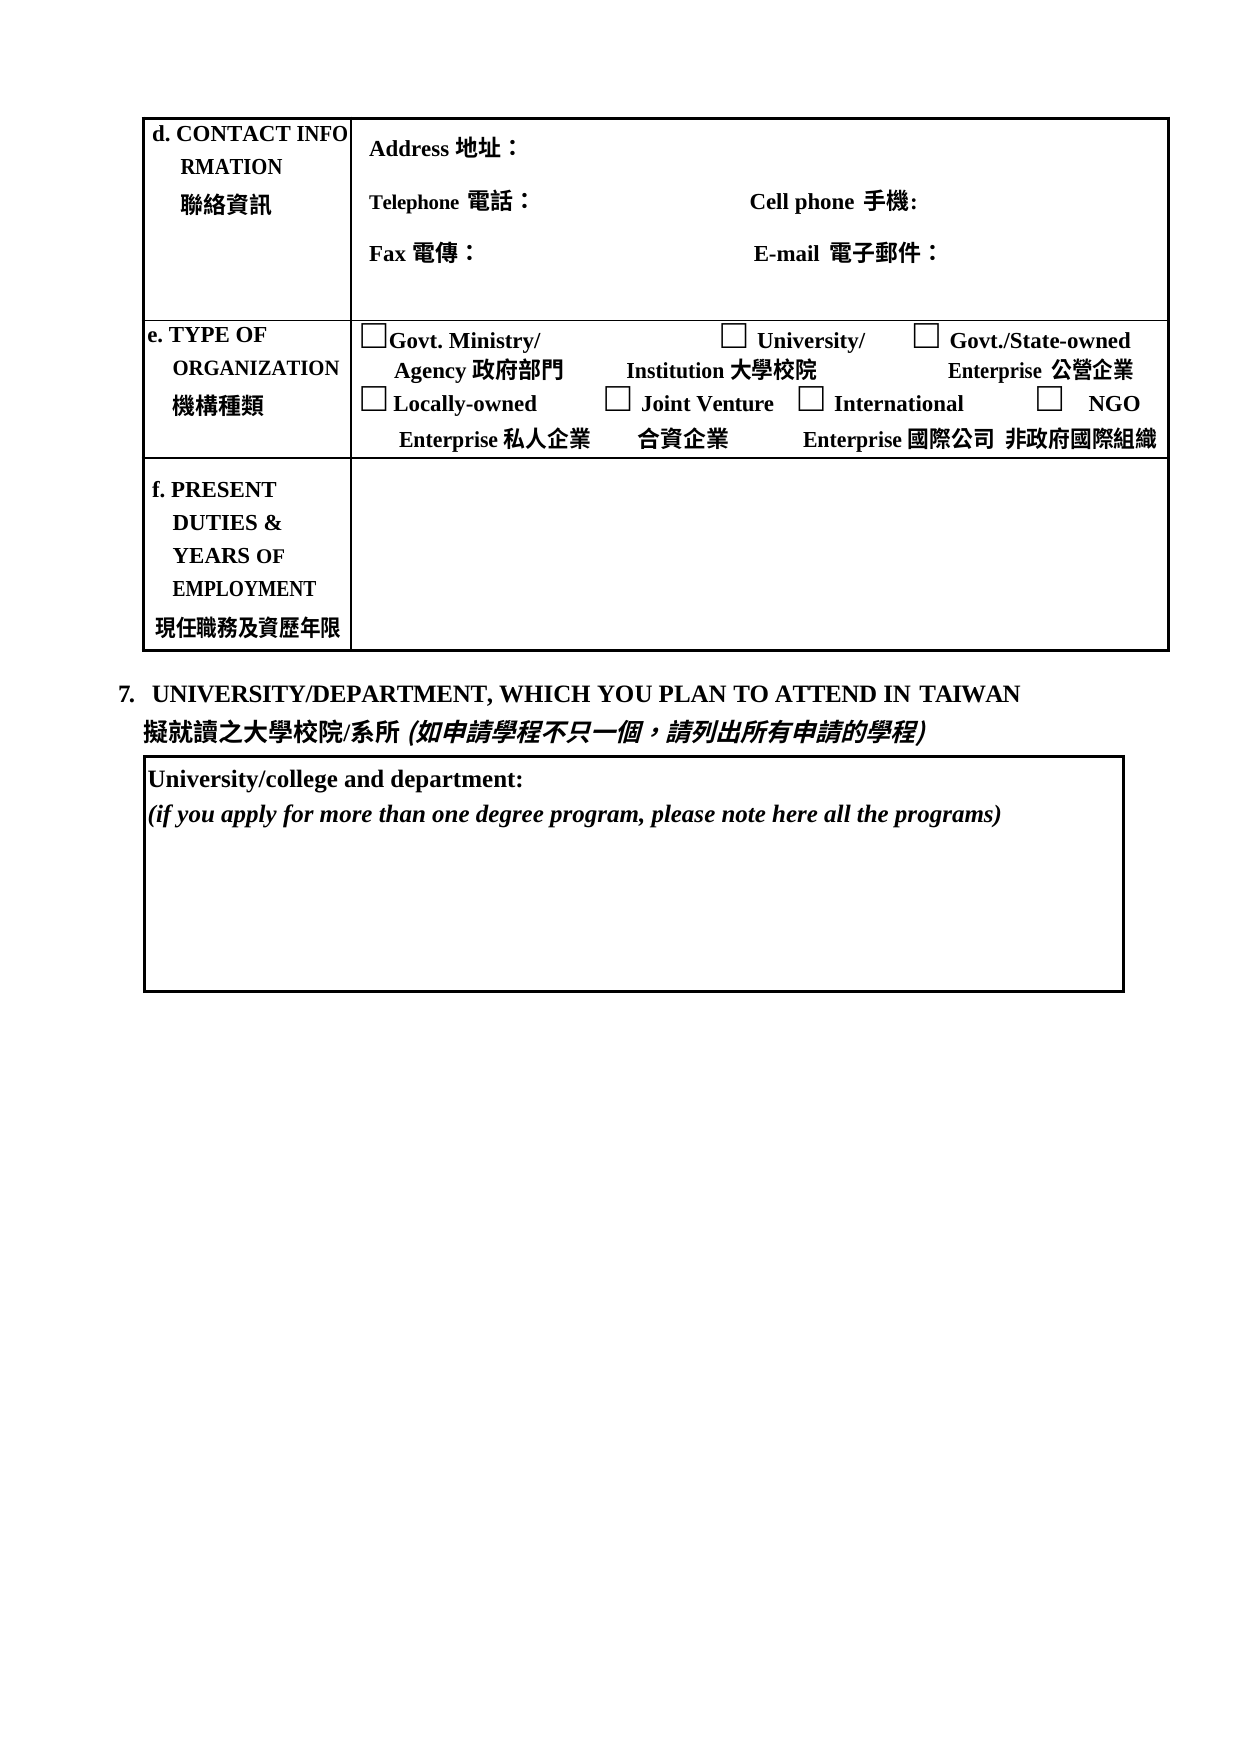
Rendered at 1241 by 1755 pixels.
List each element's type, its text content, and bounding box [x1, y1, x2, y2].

text University/college and department: [147, 764, 1122, 793]
table_cell Govt. Ministry/ □ University/ □ Govt./State-owned Agency 政府部門 Institution 大學校院 Enterprise 公營企業 Locally-owned □ Joint Venture □ International □ NGO Enterprise 私人企業 合資企業 Enterprise 國際公司 非政府國際組織 [352, 321, 1167, 457]
table_cell [352, 459, 1167, 649]
table_header Address 地址： Telephone 電話： Cell phone 手機: Fax 電傳： E-mail 電子郵件： [352, 120, 1167, 319]
text [146, 758, 1122, 990]
table_cell e. TYPE OF ORGANIZATION 機構種類 [145, 321, 350, 457]
list UNIVERSITY/DEPARTMENT, WHICH YOU PLAN TO ATTEND IN TAIWAN [118, 682, 1241, 707]
table_cell f. PRESENT DUTIES & YEARS OF EMPLOYMENT 現任職務及資歷年限 [145, 459, 350, 649]
text (if you apply for more than one degree program, please note here all the programs) [147, 799, 1122, 828]
table_header d. CONTACT INFORMATION 聯絡資訊 [145, 120, 350, 319]
text 擬就讀之大學校院/系所 (如申請學程不只一個，請列出所有申請的學程) [143, 707, 1241, 750]
